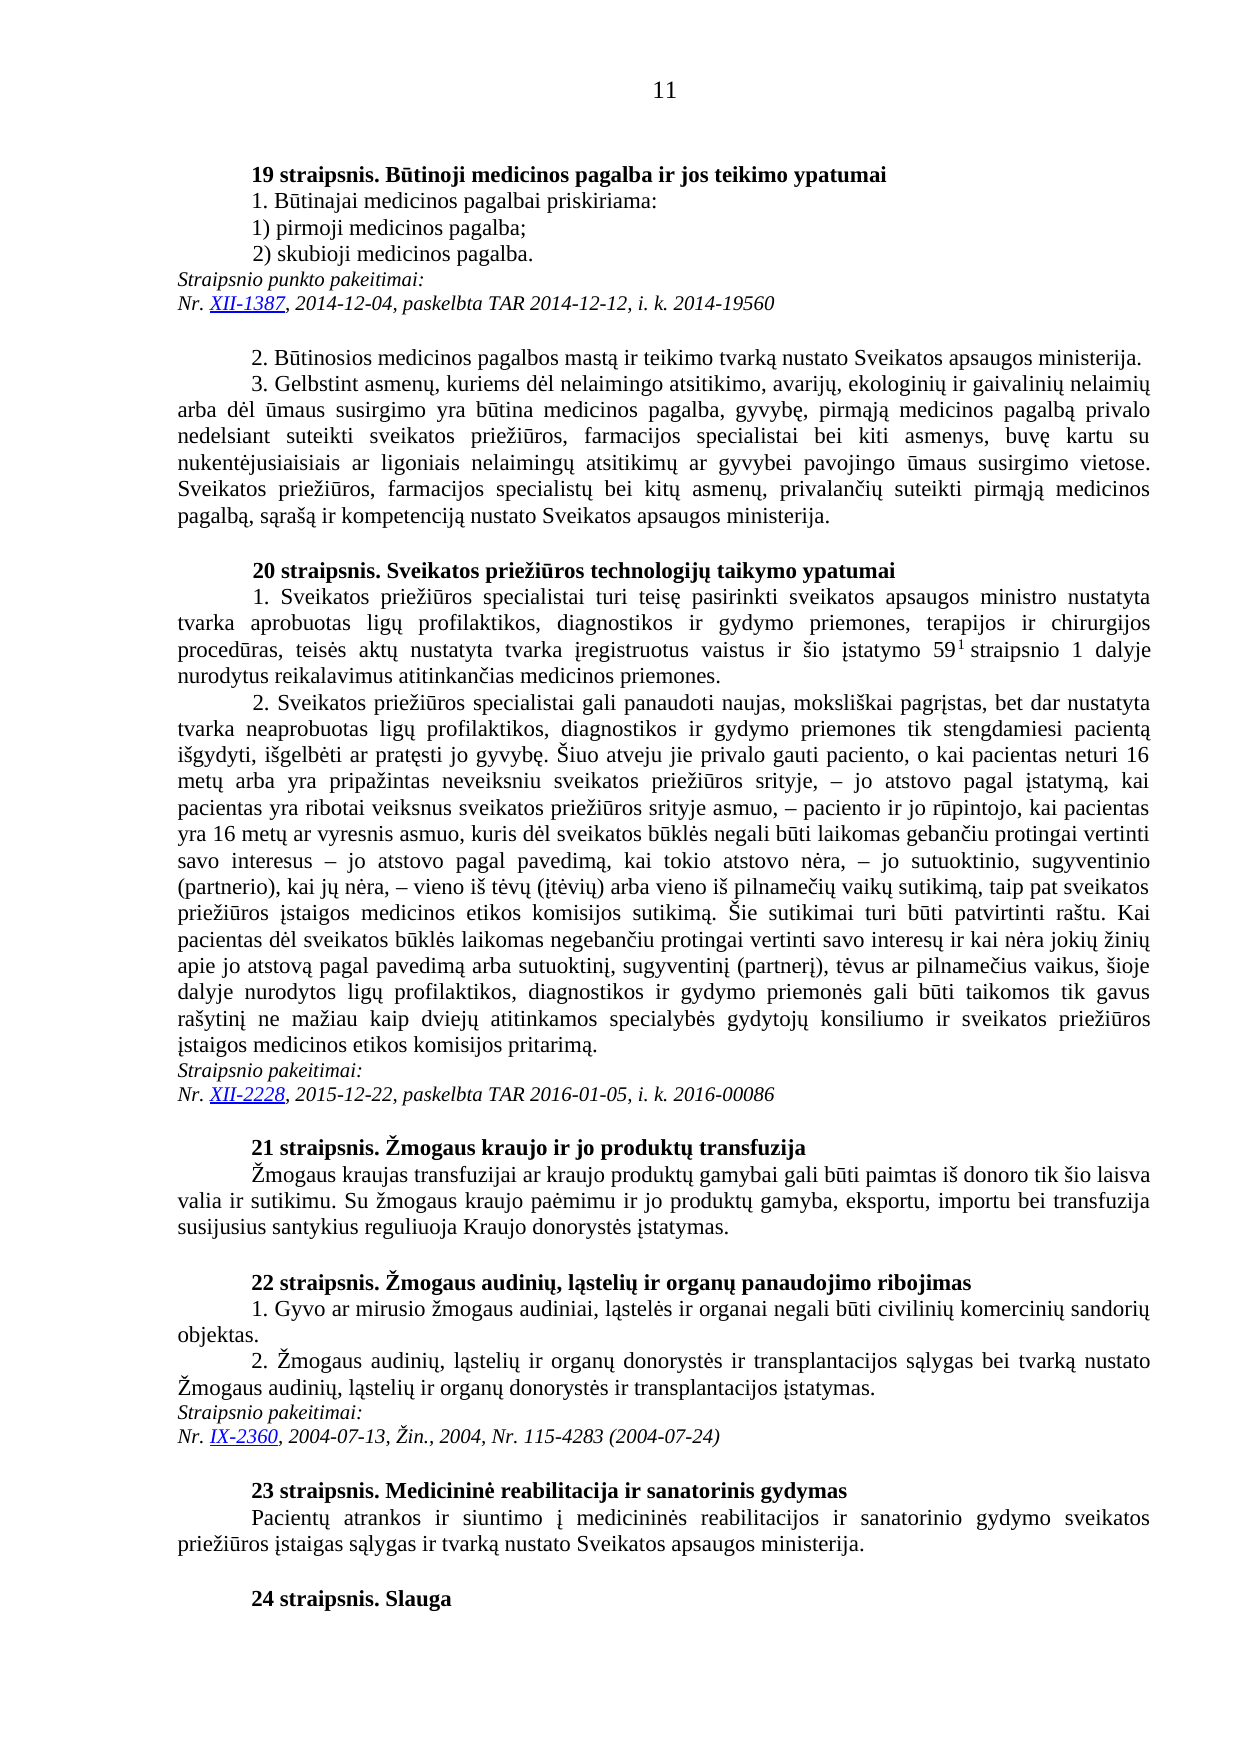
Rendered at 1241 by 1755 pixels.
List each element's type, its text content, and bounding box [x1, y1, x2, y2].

text Straipsnio punkto pakeitimai: [177, 267, 1152, 291]
text Nr. IX-2360, 2004-07-13, Žin., 2004, Nr. 115-4283 (2004-07-24) [177, 1424, 1152, 1448]
text 2. Būtinosios medicinos pagalbos mastą ir teikimo tvarką nustato Sveikatos apsaugos ministerija. [177, 343, 1152, 370]
text Nr. XII-1387, 2014-12-04, paskelbta TAR 2014-12-12, i. k. 2014-19560 [177, 291, 1152, 315]
text Pacientų atrankos ir siuntimo į medicininės reabilitacijos ir sanatorinio gydymo sveikatos priežiūros įstaigas sąlygas ir tvarką nustato Sveikatos apsaugos ministerija. [177, 1503, 1152, 1556]
text Straipsnio pakeitimai: [177, 1057, 1152, 1082]
text Žmogaus kraujas transfuzijai ar kraujo produktų gamybai gali būti paimtas iš donoro tik šio laisva valia ir sutikimu. Su žmogaus kraujo paėmimu ir jo produktų gamyba, eksportu, importu bei transfuzija susijusius santykius reguliuoja Kraujo donorystės įstatymas. [177, 1161, 1152, 1240]
text 19 straipsnis. Būtinoji medicinos pagalba ir jos teikimo ypatumai [177, 161, 1152, 188]
text 2. Sveikatos priežiūros specialistai gali panaudoti naujas, moksliškai pagrįstas, bet dar nustatyta tvarka neaprobuotas ligų profilaktikos, diagnostikos ir gydymo priemones tik stengdamiesi pacientą išgydyti, išgelbėti ar pratęsti jo gyvybę. Šiuo atveju jie privalo gauti paciento, o kai pacientas neturi 16 metų arba yra pripažintas neveiksniu sveikatos priežiūros srityje, – jo atstovo pagal įstatymą, kai pacientas yra ribotai veiksnus sveikatos priežiūros srityje asmuo, – paciento ir jo rūpintojo, kai pacientas yra 16 metų ar vyresnis asmuo, kuris dėl sveikatos būklės negali būti laikomas gebančiu protingai vertinti savo interesus – jo atstovo pagal pavedimą, kai tokio atstovo nėra, – jo sutuoktinio, sugyventinio (partnerio), kai jų nėra, – vieno iš tėvų (įtėvių) arba vieno iš pilnamečių vaikų sutikimą, taip pat sveikatos priežiūros įstaigos medicinos etikos komisijos sutikimą. Šie sutikimai turi būti patvirtinti raštu. Kai pacientas dėl sveikatos būklės laikomas negebančiu protingai vertinti savo interesų ir kai nėra jokių žinių apie jo atstovą pagal pavedimą arba sutuoktinį, sugyventinį (partnerį), tėvus ar pilnamečius vaikus, šioje dalyje nurodytos ligų profilaktikos, diagnostikos ir gydymo priemonės gali būti taikomos tik gavus rašytinį ne mažiau kaip dviejų atitinkamos specialybės gydytojų konsiliumo ir sveikatos priežiūros įstaigos medicinos etikos komisijos pritarimą. [177, 688, 1152, 1057]
text Straipsnio pakeitimai: [177, 1400, 1152, 1424]
text 21 straipsnis. Žmogaus kraujo ir jo produktų transfuzija [177, 1134, 1152, 1161]
text 1. Gyvo ar mirusio žmogaus audiniai, ląstelės ir organai negali būti civilinių komercinių sandorių objektas. [177, 1295, 1152, 1348]
text 1. Sveikatos priežiūros specialistai turi teisę pasirinkti sveikatos apsaugos ministro nustatyta tvarka aprobuotas ligų profilaktikos, diagnostikos ir gydymo priemones, terapijos ir chirurgijos procedūras, teisės aktų nustatyta tvarka įregistruotus vaistus ir šio įstatymo 591 straipsnio 1 dalyje nurodytus reikalavimus atitinkančias medicinos priemones. [177, 583, 1152, 688]
text Nr. XII-2228, 2015-12-22, paskelbta TAR 2016-01-05, i. k. 2016-00086 [177, 1082, 1152, 1106]
text 23 straipsnis. Medicininė reabilitacija ir sanatorinis gydymas [177, 1477, 1152, 1503]
text 2) skubioji medicinos pagalba. [177, 240, 1152, 267]
text 22 straipsnis. Žmogaus audinių, ląstelių ir organų panaudojimo ribojimas [177, 1268, 1152, 1295]
text 24 straipsnis. Slauga [177, 1585, 1152, 1611]
text 1) pirmoji medicinos pagalba; [177, 214, 1152, 240]
text 20 straipsnis. Sveikatos priežiūros technologijų taikymo ypatumai [177, 557, 1152, 583]
text 3. Gelbstint asmenų, kuriems dėl nelaimingo atsitikimo, avarijų, ekologinių ir gaivalinių nelaimių arba dėl ūmaus susirgimo yra būtina medicinos pagalba, gyvybę, pirmąją medicinos pagalbą privalo nedelsiant suteikti sveikatos priežiūros, farmacijos specialistai bei kiti asmenys, buvę kartu su nukentėjusiaisiais ar ligoniais nelaimingų atsitikimų ar gyvybei pavojingo ūmaus susirgimo vietose. Sveikatos priežiūros, farmacijos specialistų bei kitų asmenų, privalančių suteikti pirmąją medicinos pagalbą, sąrašą ir kompetenciją nustato Sveikatos apsaugos ministerija. [177, 370, 1152, 528]
text 2. Žmogaus audinių, ląstelių ir organų donorystės ir transplantacijos sąlygas bei tvarką nustato Žmogaus audinių, ląstelių ir organų donorystės ir transplantacijos įstatymas. [177, 1348, 1152, 1400]
text 1. Būtinajai medicinos pagalbai priskiriama: [177, 188, 1152, 214]
